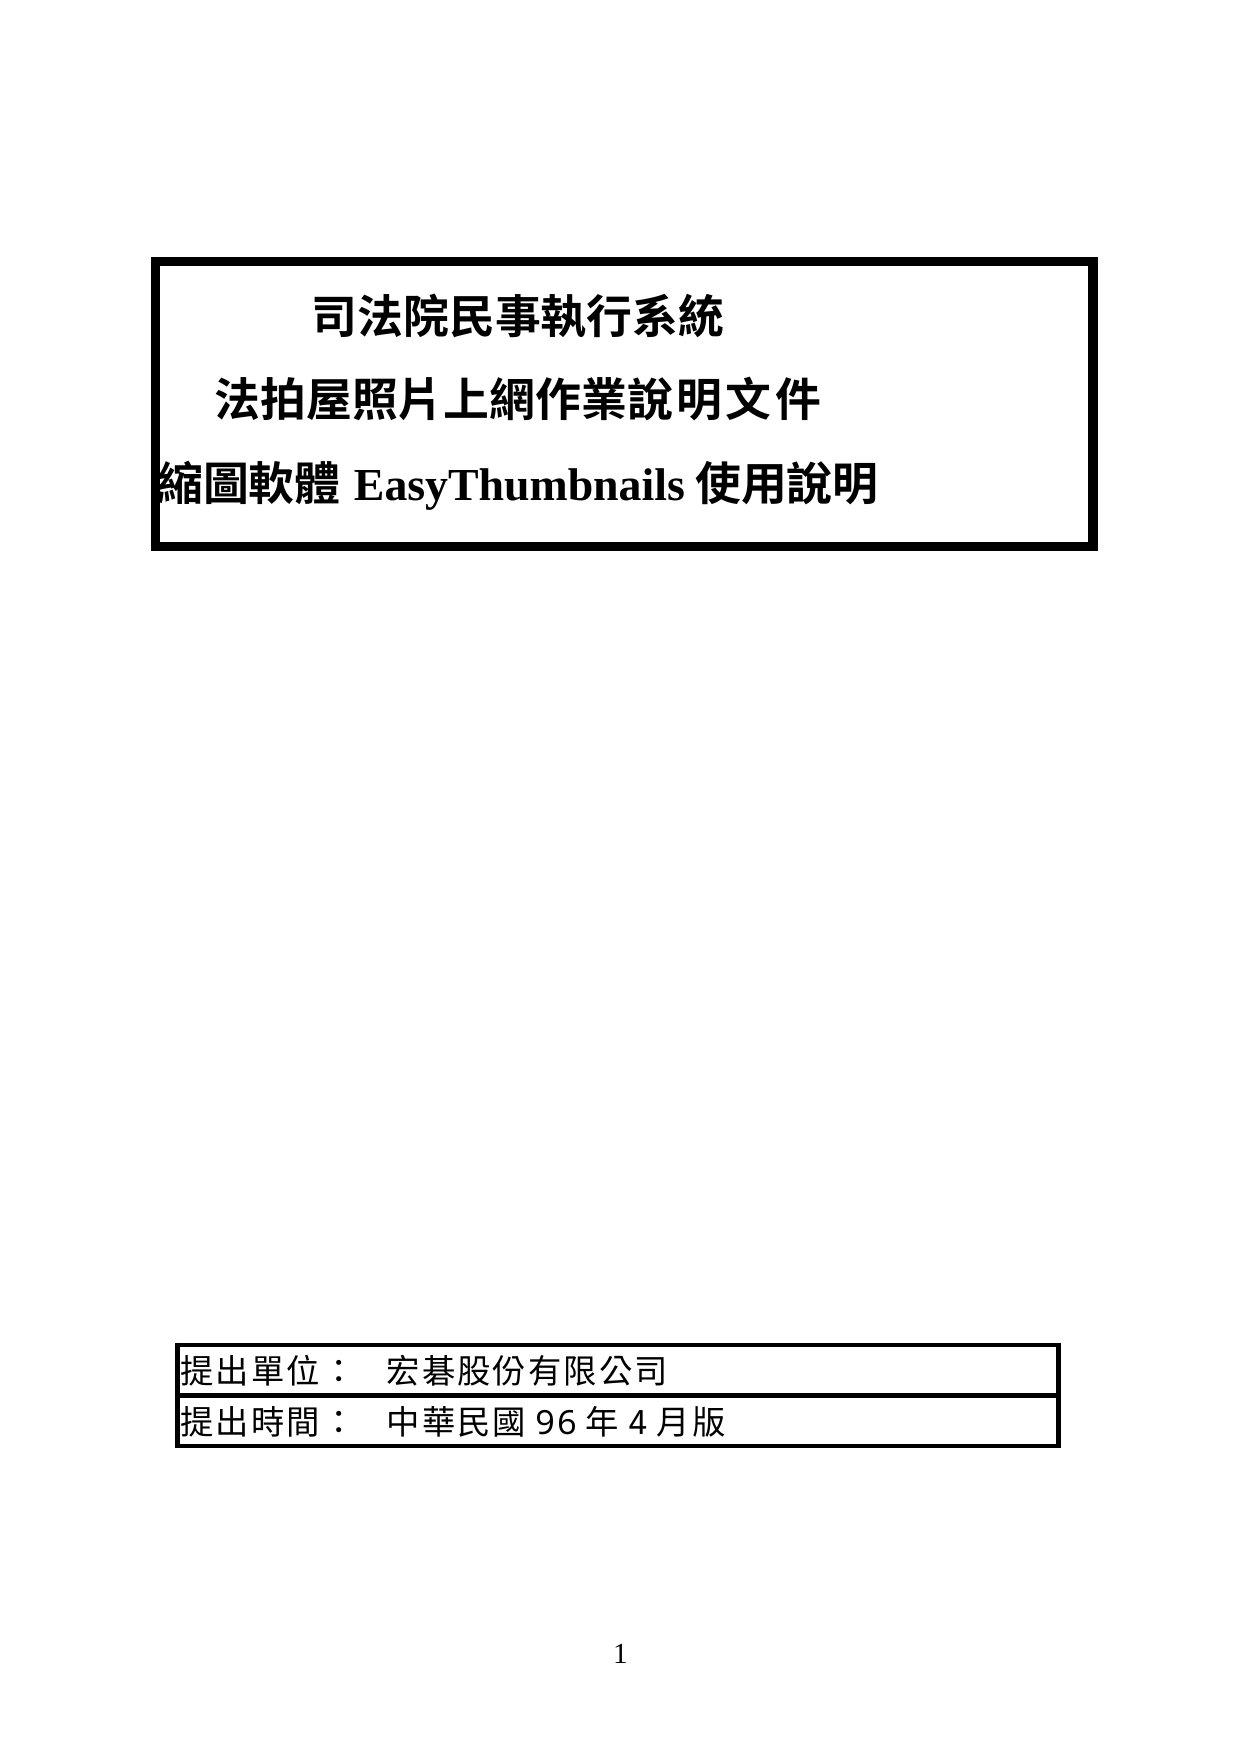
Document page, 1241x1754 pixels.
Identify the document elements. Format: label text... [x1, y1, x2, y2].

table_cell 中華民國96年4月版 [384, 1398, 1056, 1443]
table_header 提出單位： [180, 1347, 383, 1393]
table_header 宏碁股份有限公司 [384, 1347, 1056, 1393]
table_cell 提出時間： [180, 1398, 383, 1443]
